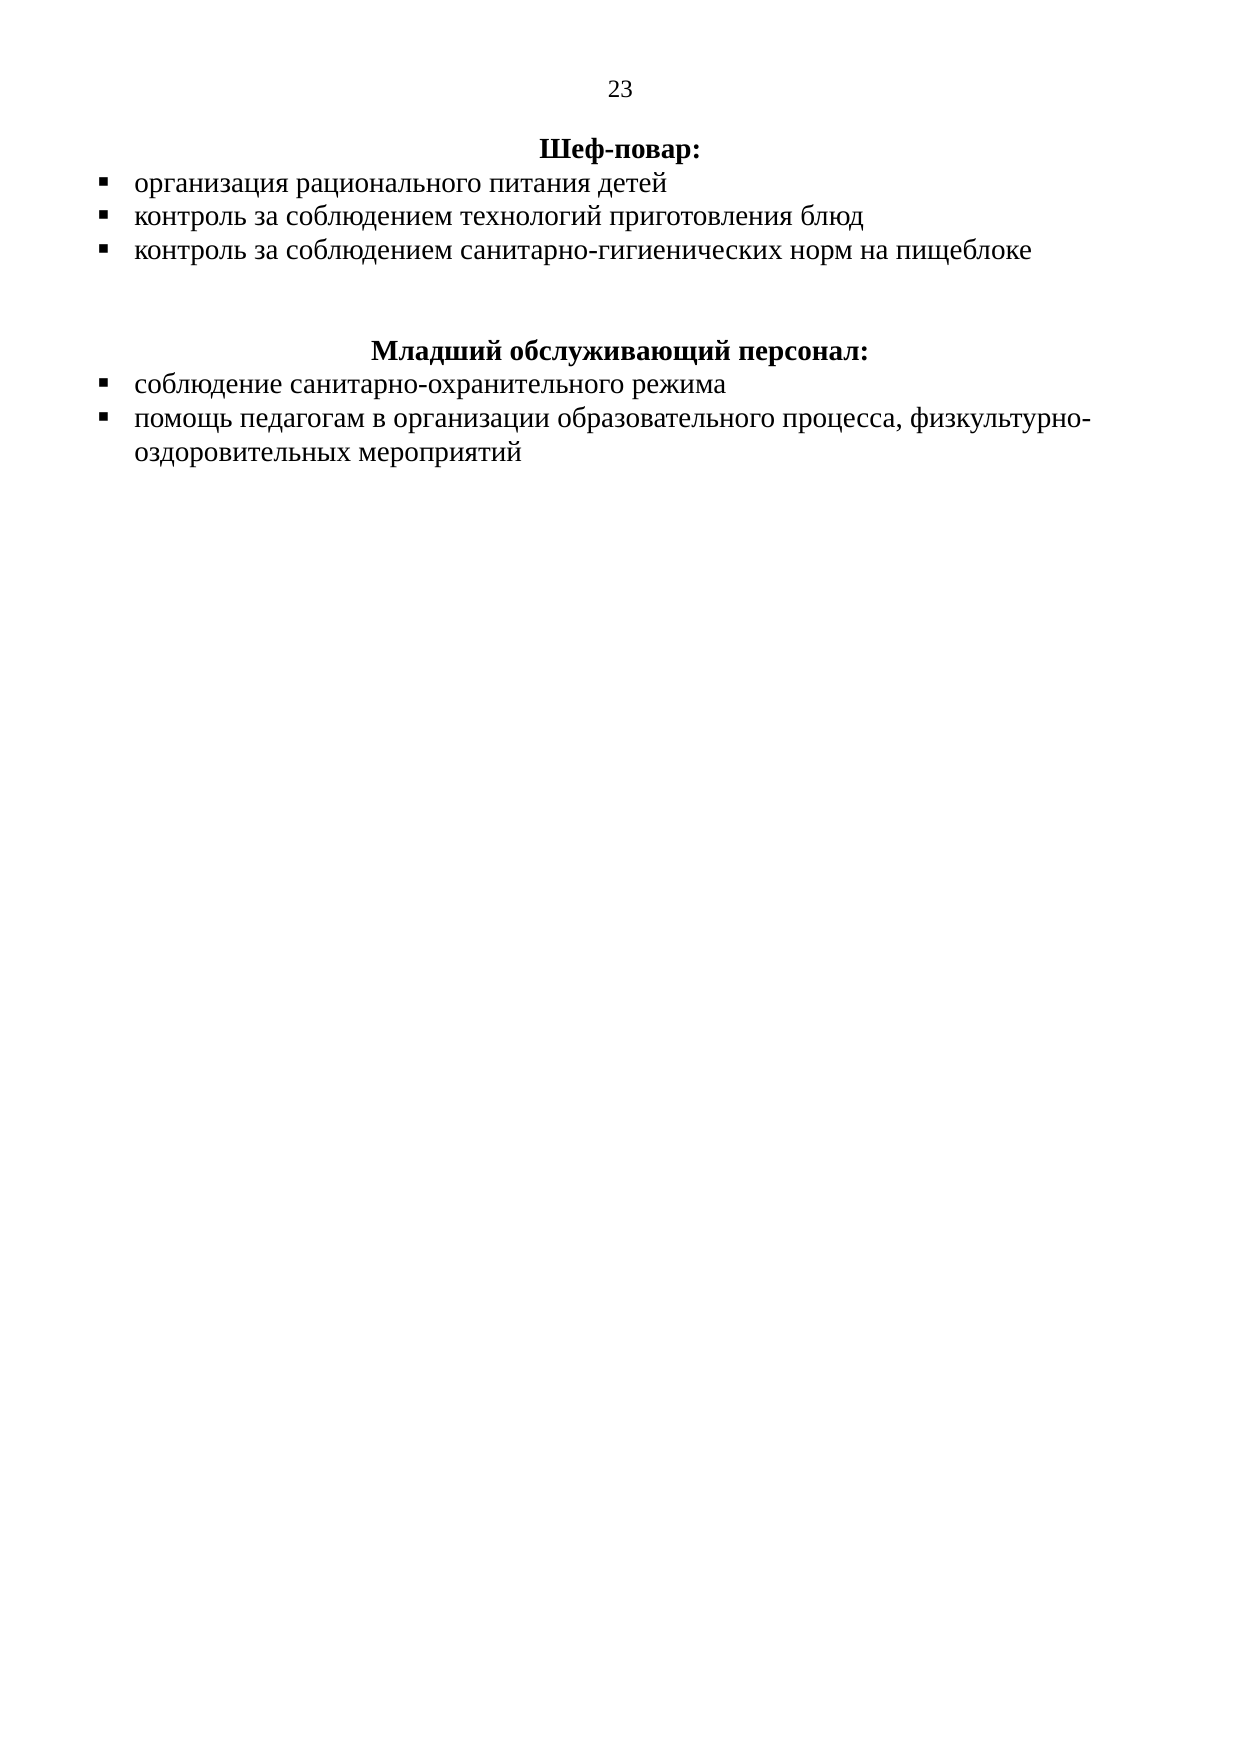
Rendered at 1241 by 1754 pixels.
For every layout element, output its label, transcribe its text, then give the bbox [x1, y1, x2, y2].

list помощь педагогам в организации образовательного процесса, физкультурно-оздоровительных мероприятий [97, 400, 1181, 467]
list контроль за соблюдением технологий приготовления блюд [97, 198, 1181, 232]
text Шеф-повар: [59, 131, 1181, 165]
list контроль за соблюдением санитарно-гигиенических норм на пищеблоке [97, 232, 1181, 266]
list соблюдение санитарно-охранительного режима [97, 366, 1181, 400]
list организация рационального питания детей [97, 165, 1181, 198]
text Младший обслуживающий персонал: [59, 333, 1181, 366]
